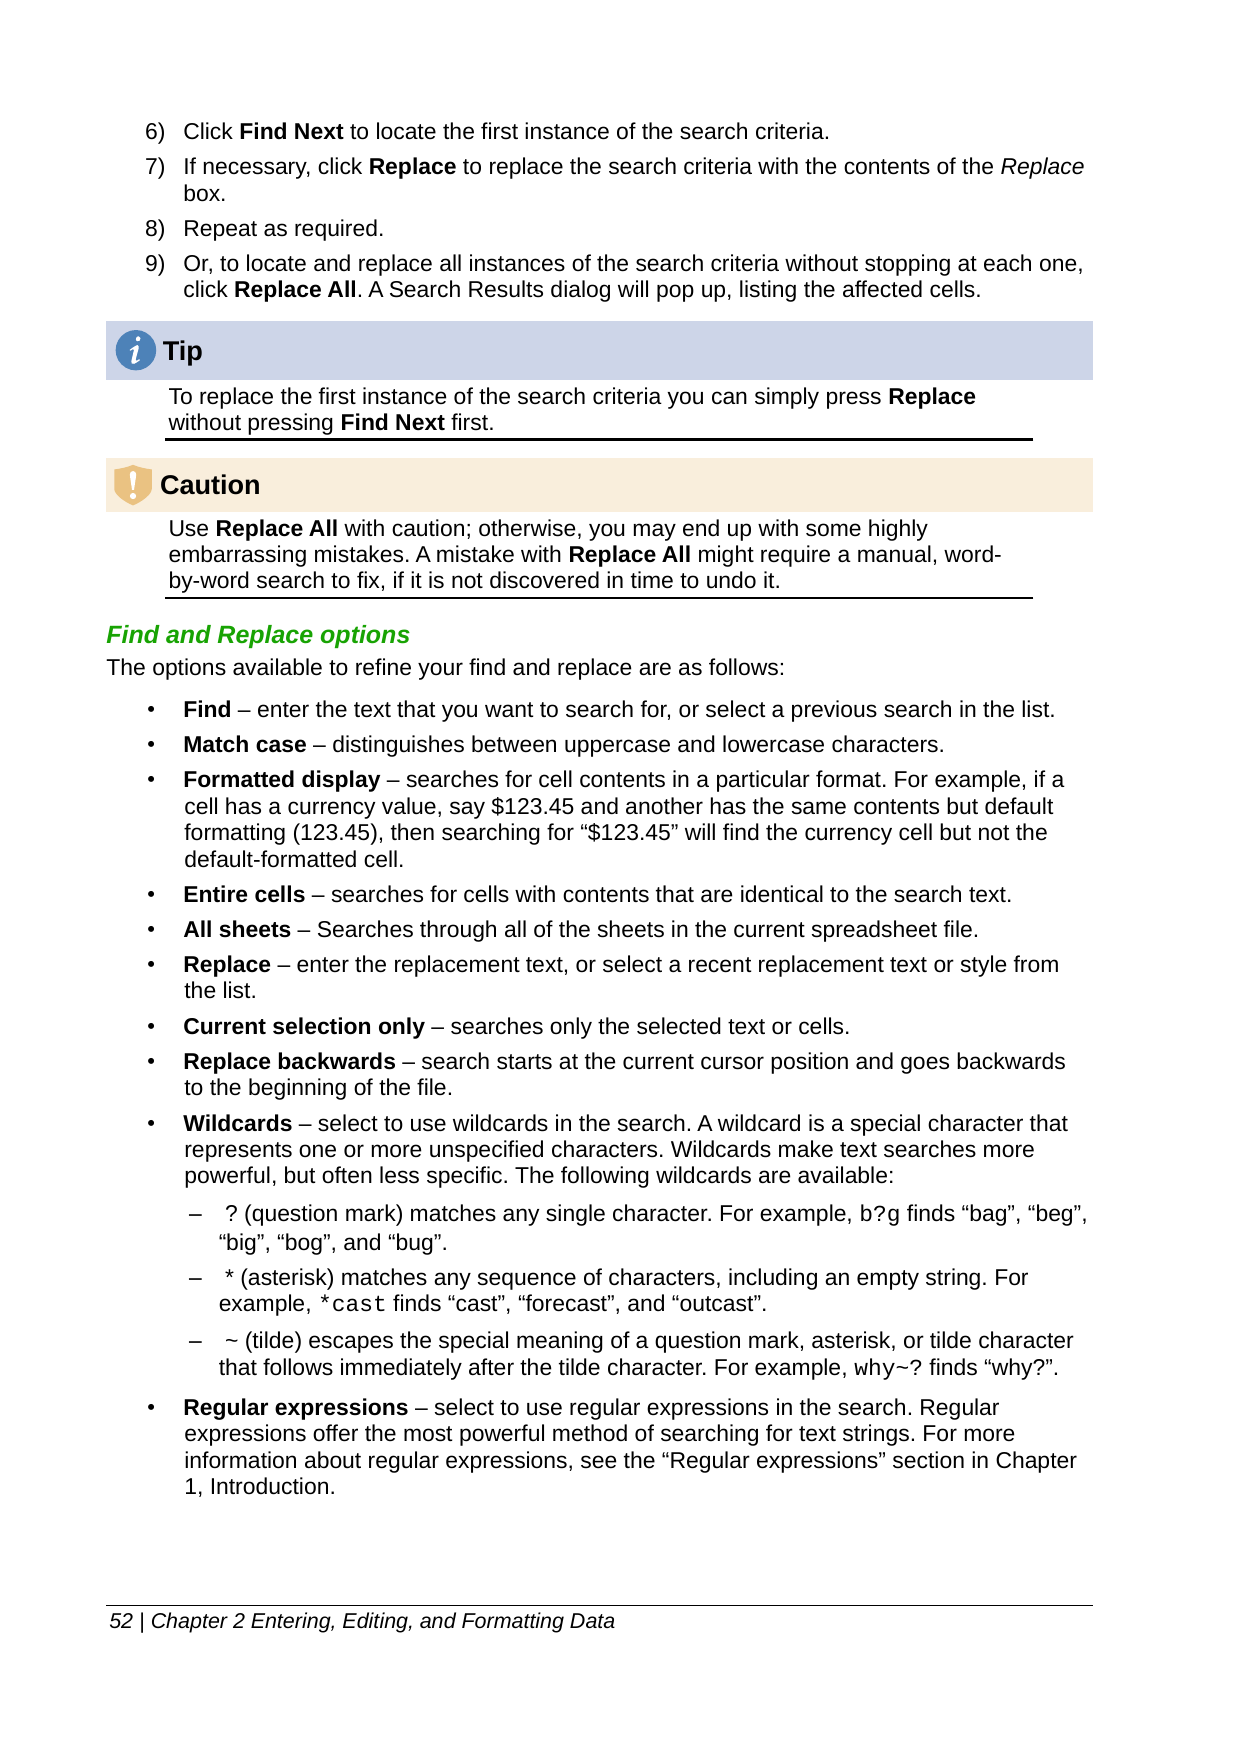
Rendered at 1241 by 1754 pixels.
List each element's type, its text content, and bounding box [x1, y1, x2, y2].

list Entire cells – searches for cells with contents that are identical to the search text. [144, 878, 1093, 907]
subtitle Caution [106, 458, 1093, 512]
list Wildcards – select to use wildcards in the search. A wildcard is a special character that represents one or more unspecified characters. Wildcards make text searches more powerful, but often less specific. The following wildcards are available: [144, 1107, 1093, 1191]
list Click Find Next to locate the first instance of the search criteria. [165, 118, 1093, 144]
list Replace backwards – search starts at the current cursor position and goes backwards to the beginning of the file. [144, 1045, 1093, 1101]
list ~ (tilde) escapes the special meaning of a question mark, asterisk, or tilde character that follows immediately after the tilde character. For example, why~? finds “why?”. [189, 1327, 1093, 1382]
list Or, to locate and replace all instances of the search criteria without stopping at each one, click Replace All. A Search Results dialog will pop up, listing the affected cells. [165, 250, 1093, 303]
text Use Replace All with caution; otherwise, you may end up with some highly embarrassing mistakes. A mistake with Replace All might require a manual, word-by-word search to fix, if it is not discovered in time to undo it. [165, 512, 1033, 597]
text To replace the first instance of the search criteria you can simply press Replace without pressing Find Next first. [165, 380, 1033, 438]
list Repeat as required. [165, 215, 1093, 241]
subtitle Tip [106, 321, 1093, 380]
list All sheets – Searches through all of the sheets in the current spreadsheet file. [144, 913, 1093, 942]
list Regular expressions – select to use regular expressions in the search. Regular expressions offer the most powerful method of searching for text strings. For more information about regular expressions, see the “Regular expressions” section in Chapter 1, Introduction. [144, 1391, 1093, 1502]
list If necessary, click Replace to replace the search criteria with the contents of the Replace box. [165, 153, 1093, 206]
list Current selection only – searches only the selected text or cells. [144, 1010, 1093, 1039]
list Replace – enter the replacement text, or select a recent replacement text or style from the list. [144, 948, 1093, 1004]
list * (asterisk) matches any sequence of characters, including an empty string. For example, *cast finds “cast”, “forecast”, and “outcast”. [189, 1264, 1093, 1318]
text The options available to refine your find and replace are as follows: [106, 654, 1093, 681]
list Match case – distinguishes between uppercase and lowercase characters. [144, 728, 1093, 758]
subtitle Find and Replace options [106, 619, 1093, 648]
list Formatted display – searches for cell contents in a particular format. For example, if a cell has a currency value, say $123.45 and another has the same contents but default formatting (123.45), then searching for “$123.45” will find the currency cell but not the default-formatted cell. [144, 763, 1093, 872]
list Find – enter the text that you want to search for, or select a previous search in the list. [144, 693, 1093, 722]
list ? (question mark) matches any single character. For example, b?g finds “bag”, “beg”, “big”, “bog”, and “bug”. [189, 1200, 1093, 1255]
